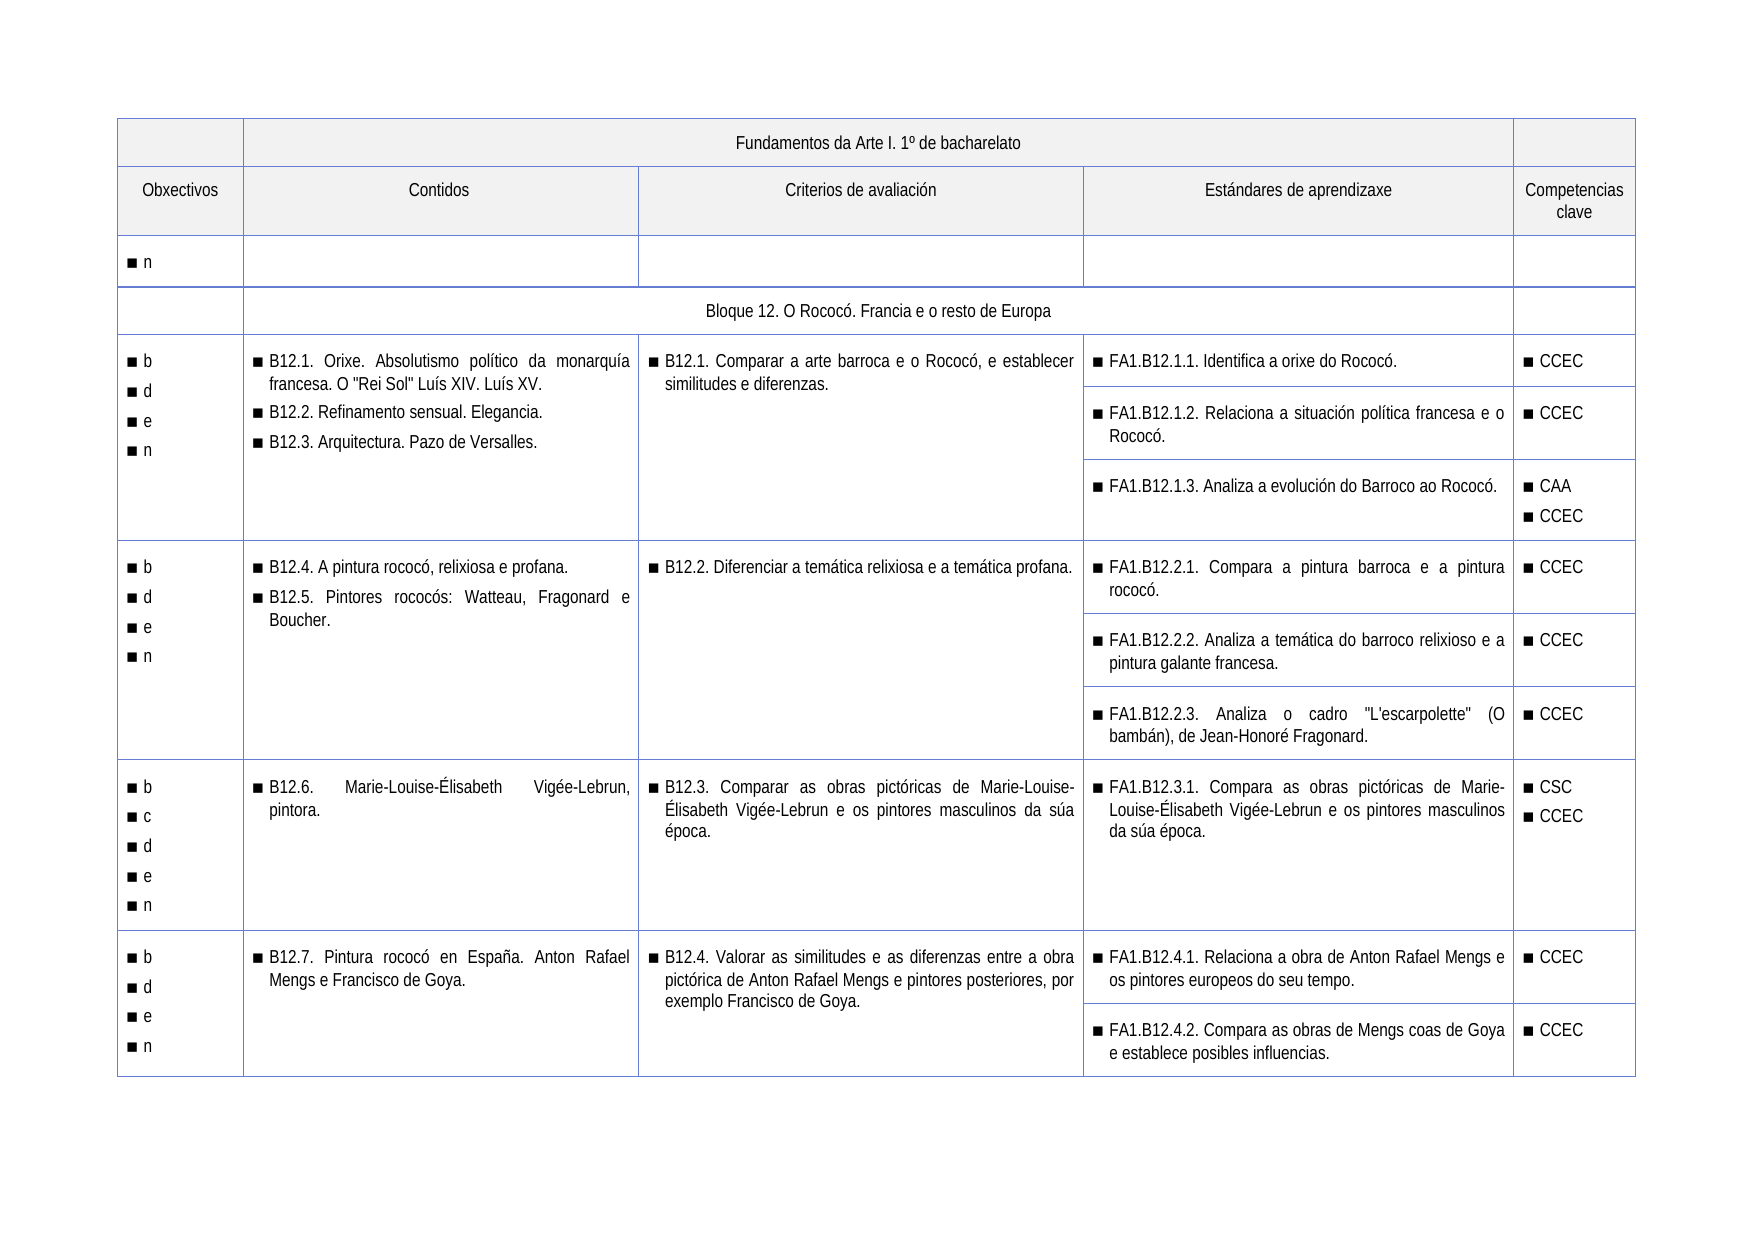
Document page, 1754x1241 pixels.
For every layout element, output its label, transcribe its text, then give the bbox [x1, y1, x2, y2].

table_cell FA1.B12.2.3. Analiza o cadro "L'escarpolette" (O bambán), de Jean-Honoré Fragonard. [1084, 687, 1513, 759]
table_cell CCEC [1514, 541, 1635, 613]
table_cell FA1.B12.3.1. Compara as obras pictóricas de Marie-Louise-Élisabeth Vigée-Lebrun e os pintores masculinos da súa época. [1084, 760, 1513, 930]
table_cell B12.2. Diferenciar a temática relixiosa e a temática profana. [639, 541, 1083, 759]
table_header [118, 119, 243, 166]
table_cell b d e n [118, 335, 243, 540]
table_cell B12.1. Comparar a arte barroca e o Rococó, e establecer similitudes e diferenzas. [639, 335, 1083, 540]
table_header Fundamentos da Arte I. 1º de bacharelato [244, 119, 1513, 166]
table_cell [639, 236, 1083, 286]
table_cell CCEC [1514, 1004, 1635, 1076]
table_cell [118, 288, 243, 334]
table_cell b d e n [118, 541, 243, 759]
table_cell B12.4. Valorar as similitudes e as diferenzas entre a obra pictórica de Anton Rafael Mengs e pintores posteriores, por exemplo Francisco de Goya. [639, 931, 1083, 1076]
table_cell B12.3. Comparar as obras pictóricas de Marie-Louise-Élisabeth Vigée-Lebrun e os pintores masculinos da súa época. [639, 760, 1083, 930]
table_cell Estándares de aprendizaxe [1084, 167, 1513, 235]
table_cell Contidos [244, 167, 638, 235]
table_cell Criterios de avaliación [639, 167, 1083, 235]
table_cell [244, 236, 638, 286]
table_cell CCEC [1514, 614, 1635, 686]
table_cell [1514, 236, 1635, 286]
table_cell [1514, 288, 1635, 334]
table_cell B12.1. Orixe. Absolutismo político da monarquía francesa. O "Rei Sol" Luís XIV. Luís XV. B12.2. Refinamento sensual. Elegancia. B12.3. Arquitectura. Pazo de Versalles. [244, 335, 638, 540]
table_cell FA1.B12.4.1. Relaciona a obra de Anton Rafael Mengs e os pintores europeos do seu tempo. [1084, 931, 1513, 1003]
table_header [1514, 119, 1635, 166]
table_cell B12.6. Marie-Louise-Élisabeth Vigée-Lebrun, pintora. [244, 760, 638, 930]
table_cell CCEC [1514, 931, 1635, 1003]
table_cell [1084, 236, 1513, 286]
table_cell FA1.B12.2.2. Analiza a temática do barroco relixioso e a pintura galante francesa. [1084, 614, 1513, 686]
table_cell FA1.B12.2.1. Compara a pintura barroca e a pintura rococó. [1084, 541, 1513, 613]
table_cell CSC CCEC [1514, 760, 1635, 930]
table_cell B12.7. Pintura rococó en España. Anton Rafael Mengs e Francisco de Goya. [244, 931, 638, 1076]
table_cell FA1.B12.4.2. Compara as obras de Mengs coas de Goya e establece posibles influencias. [1084, 1004, 1513, 1076]
table_cell CCEC [1514, 387, 1635, 459]
table_cell Obxectivos [118, 167, 243, 235]
table_cell b d e i n [118, 236, 243, 286]
table_cell FA1.B12.1.2. Relaciona a situación política francesa e o Rococó. [1084, 387, 1513, 459]
table_cell CCEC [1514, 335, 1635, 386]
table_cell B12.4. A pintura rococó, relixiosa e profana. B12.5. Pintores rococós: Watteau, Fragonard e Boucher. [244, 541, 638, 759]
table_cell FA1.B12.1.1. Identifica a orixe do Rococó. [1084, 335, 1513, 386]
table_cell b c d e n [118, 760, 243, 930]
table_cell FA1.B12.1.3. Analiza a evolución do Barroco ao Rococó. [1084, 460, 1513, 540]
table_cell Competencias clave [1514, 167, 1635, 235]
table_cell Bloque 12. O Rococó. Francia e o resto de Europa [244, 288, 1513, 334]
table_cell CAA CCEC [1514, 460, 1635, 540]
table_cell CCEC [1514, 687, 1635, 759]
table_cell b d e n [118, 931, 243, 1076]
